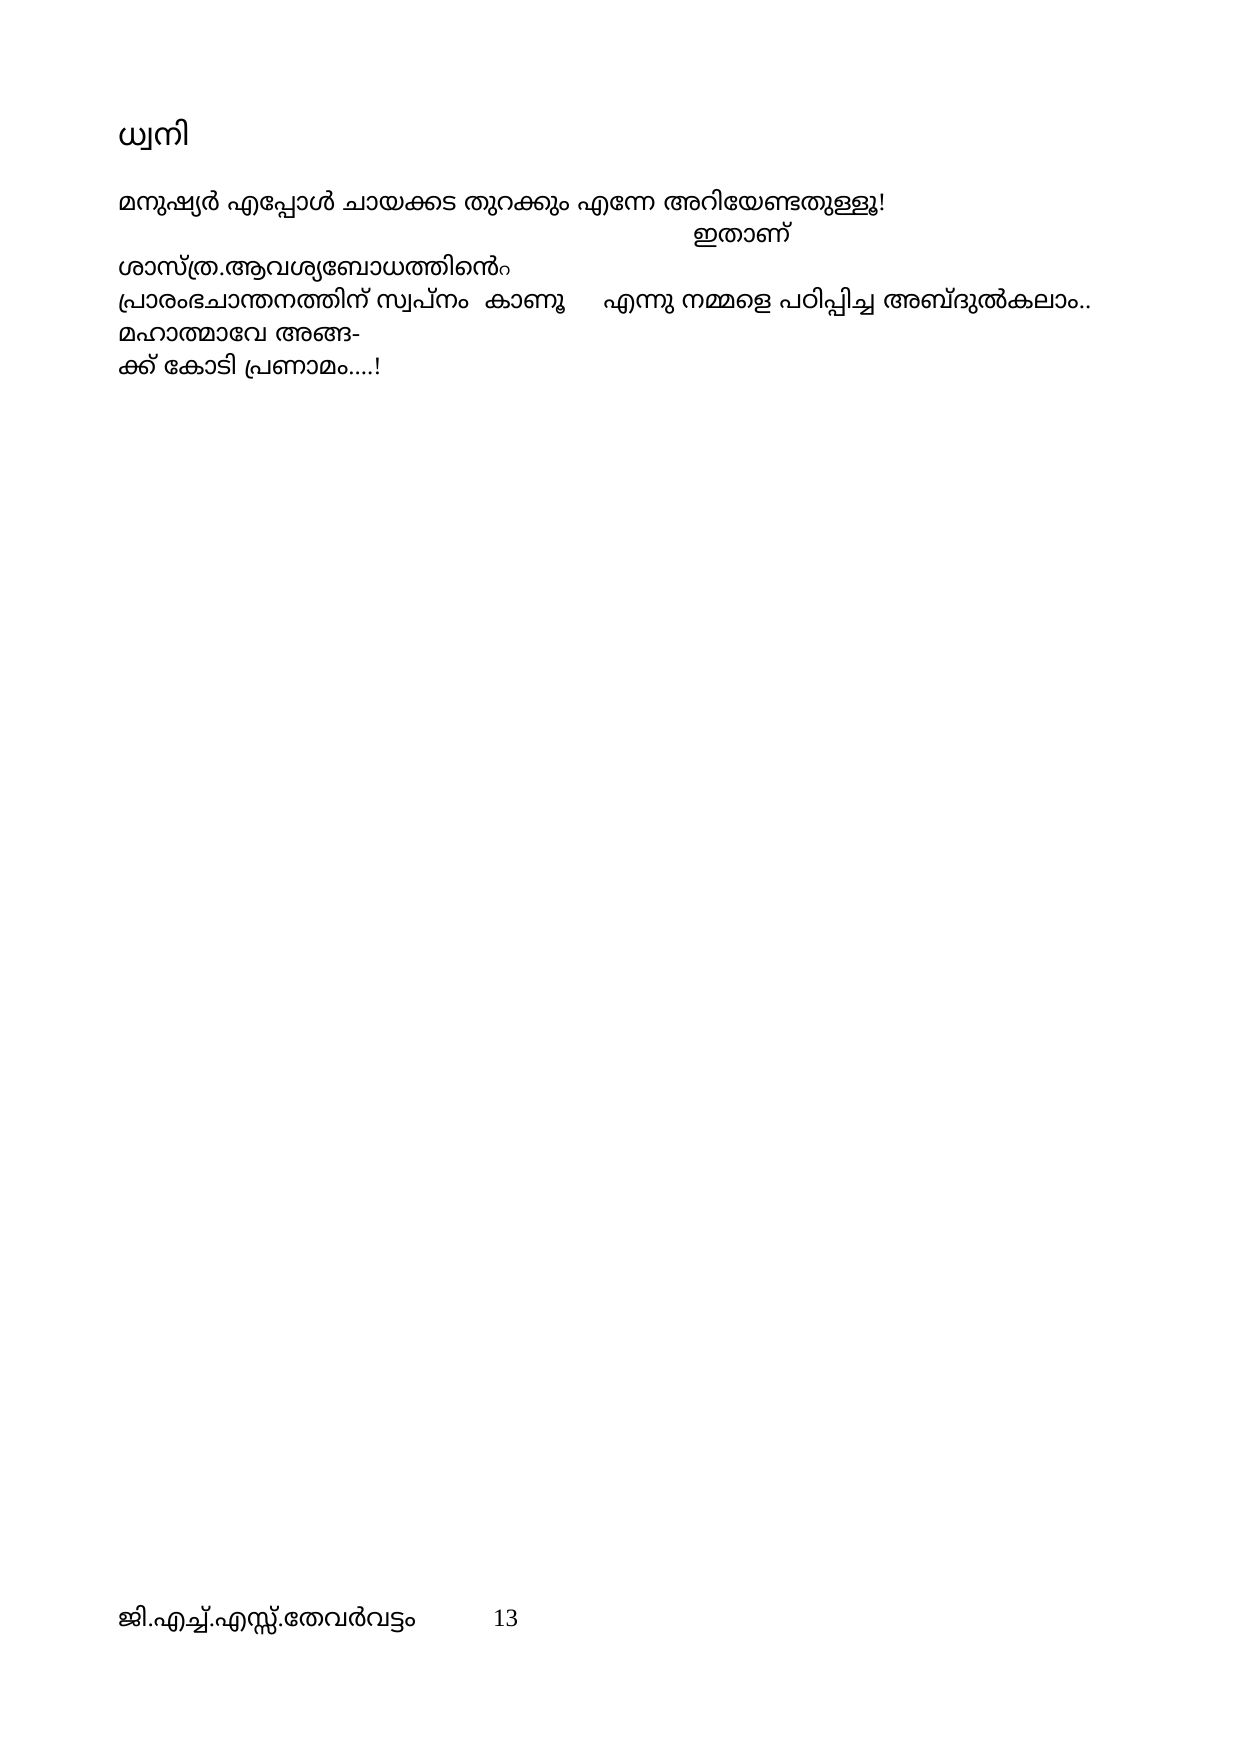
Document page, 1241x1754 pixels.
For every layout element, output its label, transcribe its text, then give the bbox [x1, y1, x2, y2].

text ക്ക് കോടി പ്രണാമം....! [118, 351, 1122, 384]
text പ്രാരംഭചാന്തനത്തിന് സ്വപ്നം കാണൂ എന്നു നമ്മളെ പഠിപ്പിച്ച അബ്ദുൽകലാം.. മഹാത്മാവേ അങ്ങ- [118, 285, 1122, 351]
text മനുഷ്യർ എപ്പോൾ ചായക്കട തുറക്കും എന്നേ അറിയേണ്ടതുള്ളൂ! [118, 187, 1122, 219]
text ഇതാണ് ശാസ്ത്ര.ആവശ്യബോധത്തിൻെറ [118, 219, 1122, 285]
